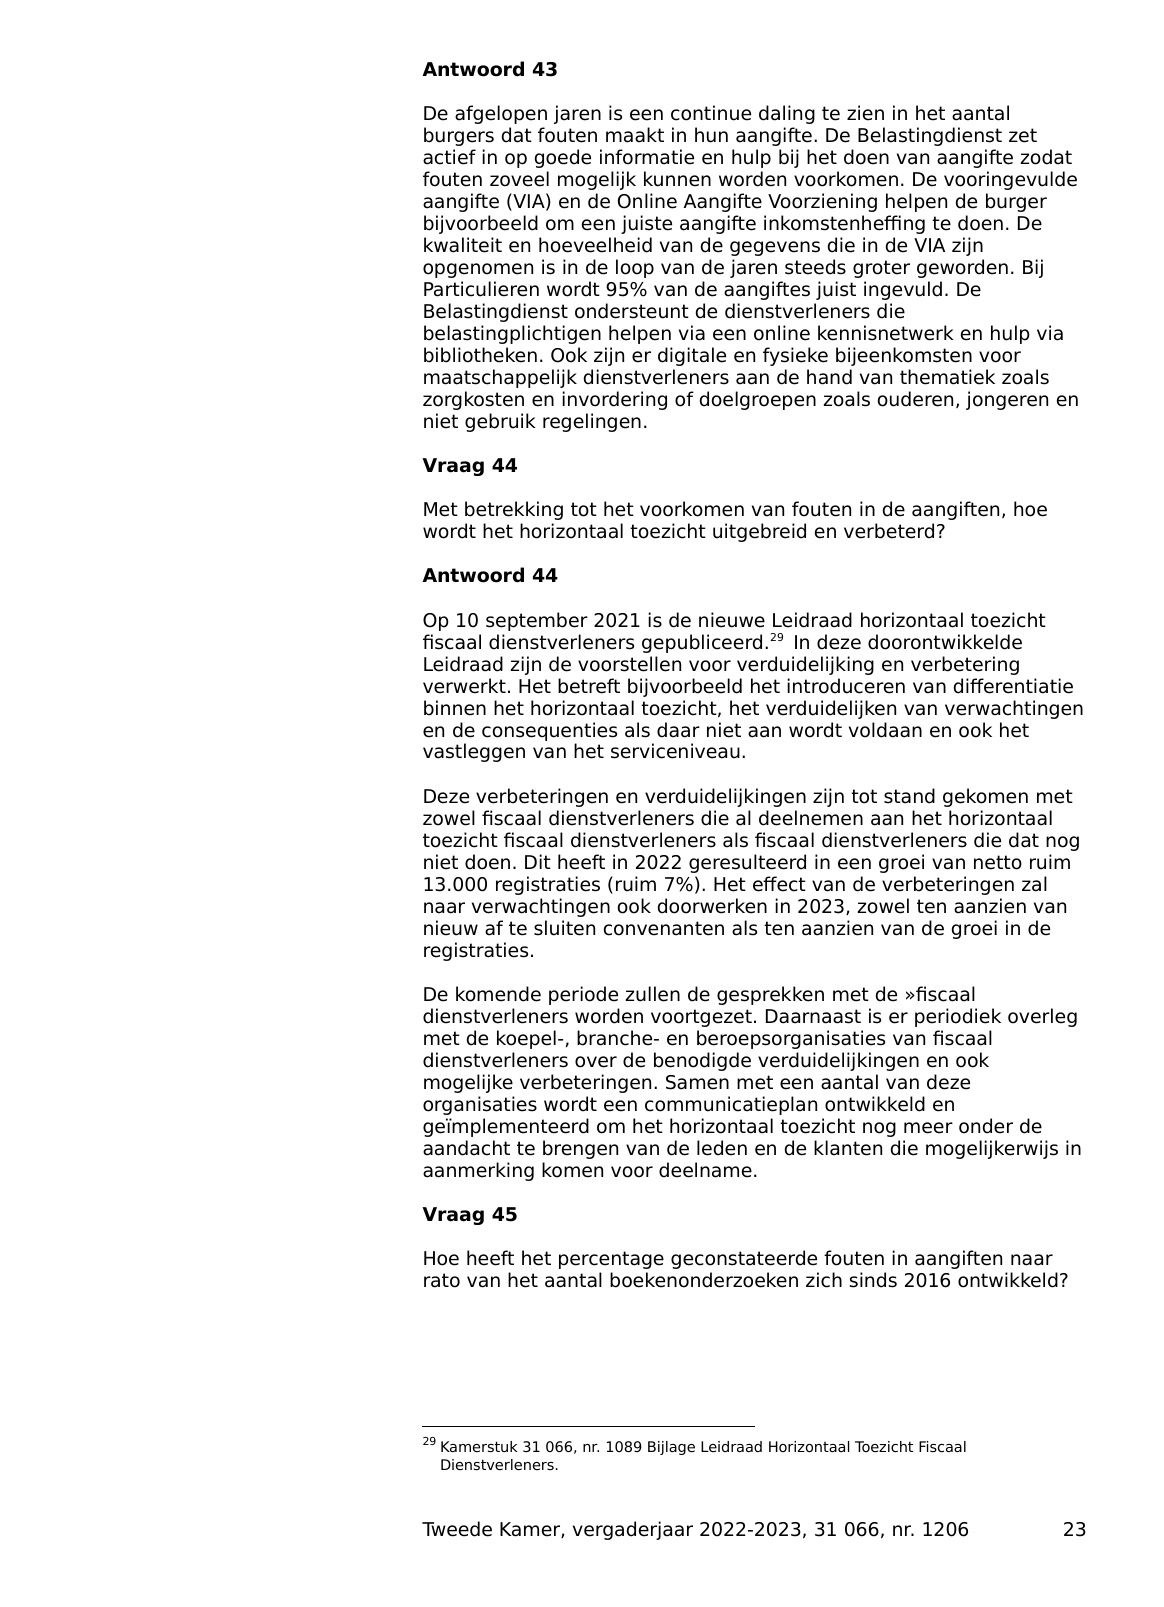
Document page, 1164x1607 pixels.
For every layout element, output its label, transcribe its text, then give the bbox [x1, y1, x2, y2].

subtitle Vraag 44 [422, 455, 1087, 477]
text Deze verbeteringen en verduidelijkingen zijn tot stand gekomen met zowel fiscaal dienstverleners die al deelnemen aan het horizontaal toezicht fiscaal dienstverleners als fiscaal dienstverleners die dat nog niet doen. Dit heeft in 2022 geresulteerd in een groei van netto ruim 13.000 registraties (ruim 7%). Het effect van de verbeteringen zal naar verwachtingen ook doorwerken in 2023, zowel ten aanzien van nieuw af te sluiten convenanten als ten aanzien van de groei in de registraties. [422, 786, 1087, 961]
text Met betrekking tot het voorkomen van fouten in de aangiften, hoe wordt het horizontaal toezicht uitgebreid en verbeterd? [422, 499, 1087, 543]
text Kamerstuk 31 066, nr. 1089 Bijlage Leidraad Horizontaal Toezicht Fiscaal Dienstverleners. [422, 1435, 1087, 1474]
text Op 10 september 2021 is de nieuwe Leidraad horizontaal toezicht fiscaal dienstverleners gepubliceerd. In deze doorontwikkelde Leidraad zijn de voorstellen voor verduidelijking en verbetering verwerkt. Het betreft bijvoorbeeld het introduceren van differentiatie binnen het horizontaal toezicht, het verduidelijken van verwachtingen en de consequenties als daar niet aan wordt voldaan en ook het vastleggen van het serviceniveau. [422, 609, 1087, 763]
subtitle Antwoord 43 [422, 59, 1087, 81]
text Hoe heeft het percentage geconstateerde fouten in aangiften naar rato van het aantal boekenonderzoeken zich sinds 2016 ontwikkeld? [422, 1248, 1087, 1292]
subtitle Antwoord 44 [422, 565, 1087, 587]
text De komende periode zullen de gesprekken met de »fiscaal dienstverleners worden voortgezet. Daarnaast is er periodiek overleg met de koepel-, branche- en beroepsorganisaties van fiscaal dienstverleners over de benodigde verduidelijkingen en ook mogelijke verbeteringen. Samen met een aantal van deze organisaties wordt een communicatieplan ontwikkeld en geïmplementeerd om het horizontaal toezicht nog meer onder de aandacht te brengen van de leden en de klanten die mogelijkerwijs in aanmerking komen voor deelname. [422, 984, 1087, 1181]
text De afgelopen jaren is een continue daling te zien in het aantal burgers dat fouten maakt in hun aangifte. De Belastingdienst zet actief in op goede informatie en hulp bij het doen van aangifte zodat fouten zoveel mogelijk kunnen worden voorkomen. De vooringevulde aangifte (VIA) en de Online Aangifte Voorziening helpen de burger bijvoorbeeld om een juiste aangifte inkomstenheffing te doen. De kwaliteit en hoeveelheid van de gegevens die in de VIA zijn opgenomen is in de loop van de jaren steeds groter geworden. Bij Particulieren wordt 95% van de aangiftes juist ingevuld. De Belastingdienst ondersteunt de dienstverleners die belastingplichtigen helpen via een online kennisnetwerk en hulp via bibliotheken. Ook zijn er digitale en fysieke bijeenkomsten voor maatschappelijk dienstverleners aan de hand van thematiek zoals zorgkosten en invordering of doelgroepen zoals ouderen, jongeren en niet gebruik regelingen. [422, 103, 1087, 433]
subtitle Vraag 45 [422, 1204, 1087, 1226]
